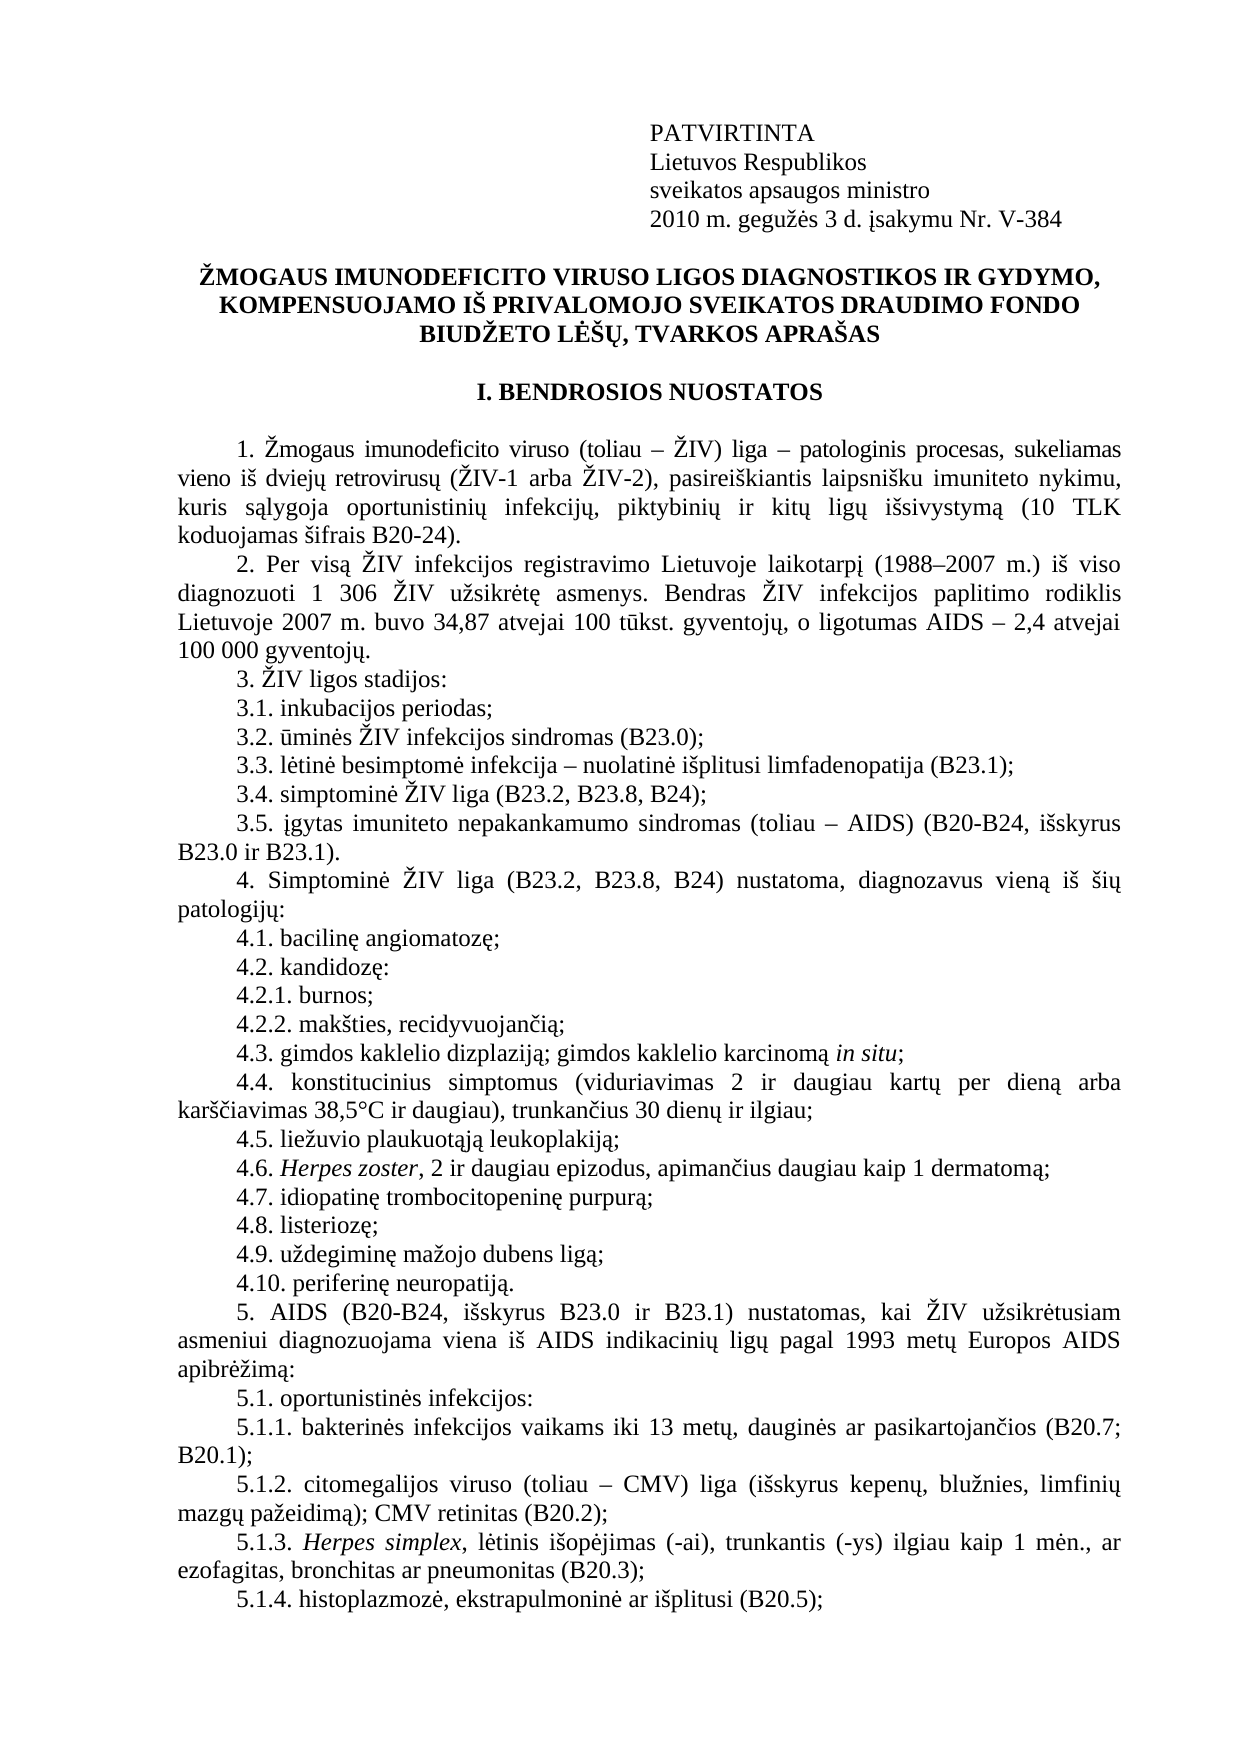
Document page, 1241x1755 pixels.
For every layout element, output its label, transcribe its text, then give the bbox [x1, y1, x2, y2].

text 4.7. idiopatinę trombocitopeninę purpurą; [177, 1182, 1122, 1211]
text Lietuvos Respublikos [649, 147, 1122, 176]
text 4.2.1. burnos; [177, 981, 1122, 1009]
text 5. AIDS (B20-B24, išskyrus B23.0 ir B23.1) nustatomas, kai ŽIV užsikrėtusiam asmeniui diagnozuojama viena iš AIDS indikacinių ligų pagal 1993 metų Europos AIDS apibrėžimą: [177, 1297, 1122, 1383]
text 4. Simptominė ŽIV liga (B23.2, B23.8, B24) nustatoma, diagnozavus vieną iš šių patologijų: [177, 866, 1122, 923]
text 5.1.3. Herpes simplex, lėtinis išopėjimas (-ai), trunkantis (-ys) ilgiau kaip 1 mėn., ar ezofagitas, bronchitas ar pneumonitas (B20.3); [177, 1527, 1122, 1584]
text 4.9. uždegiminę mažojo dubens ligą; [177, 1239, 1122, 1268]
text 3.1. inkubacijos periodas; [177, 693, 1122, 722]
text ŽMOGAUS IMUNODEFICITO VIRUSO LIGOS DIAGNOSTIKOS IR GYDYMO, KOMPENSUOJAMO IŠ PRIVALOMOJO SVEIKATOS DRAUDIMO FONDO BIUDŽETO LĖŠŲ, TVARKOS APRAŠAS [177, 262, 1122, 348]
text 4.5. liežuvio plaukuotąją leukoplakiją; [177, 1124, 1122, 1153]
text 5.1.1. bakterinės infekcijos vaikams iki 13 metų, dauginės ar pasikartojančios (B20.7; B20.1); [177, 1412, 1122, 1469]
text 4.10. periferinę neuropatiją. [177, 1268, 1122, 1297]
text 2. Per visą ŽIV infekcijos registravimo Lietuvoje laikotarpį (1988–2007 m.) iš viso diagnozuoti 1 306 ŽIV užsikrėtę asmenys. Bendras ŽIV infekcijos paplitimo rodiklis Lietuvoje 2007 m. buvo 34,87 atvejai 100 tūkst. gyventojų, o ligotumas AIDS – 2,4 atvejai 100 000 gyventojų. [177, 549, 1122, 664]
text PATVIRTINTA [649, 118, 1122, 147]
text 3.3. lėtinė besimptomė infekcija – nuolatinė išplitusi limfadenopatija (B23.1); [177, 751, 1122, 779]
text I. BENDROSIOS NUOSTATOS [177, 377, 1122, 406]
text 3.5. įgytas imuniteto nepakankamumo sindromas (toliau – AIDS) (B20-B24, išskyrus B23.0 ir B23.1). [177, 808, 1122, 866]
text 4.8. listeriozę; [177, 1211, 1122, 1239]
text 5.1. oportunistinės infekcijos: [177, 1383, 1122, 1412]
text 1. Žmogaus imunodeficito viruso (toliau – ŽIV) liga – patologinis procesas, sukeliamas vieno iš dviejų retrovirusų (ŽIV-1 arba ŽIV-2), pasireiškiantis laipsnišku imuniteto nykimu, kuris sąlygoja oportunistinių infekcijų, piktybinių ir kitų ligų išsivystymą (10 TLK koduojamas šifrais B20-24). [177, 434, 1122, 549]
text sveikatos apsaugos ministro [649, 176, 1122, 204]
text 4.6. Herpes zoster, 2 ir daugiau epizodus, apimančius daugiau kaip 1 dermatomą; [177, 1153, 1122, 1182]
text 5.1.4. histoplazmozė, ekstrapulmoninė ar išplitusi (B20.5); [177, 1584, 1122, 1613]
text 3.2. ūminės ŽIV infekcijos sindromas (B23.0); [177, 722, 1122, 751]
text 5.1.2. citomegalijos viruso (toliau – CMV) liga (išskyrus kepenų, blužnies, limfinių mazgų pažeidimą); CMV retinitas (B20.2); [177, 1469, 1122, 1527]
text 4.4. konstitucinius simptomus (viduriavimas 2 ir daugiau kartų per dieną arba karščiavimas 38,5°C ir daugiau), trunkančius 30 dienų ir ilgiau; [177, 1067, 1122, 1124]
text 4.3. gimdos kaklelio dizplaziją; gimdos kaklelio karcinomą in situ; [177, 1038, 1122, 1067]
text 3. ŽIV ligos stadijos: [177, 664, 1122, 693]
text 2010 m. gegužės 3 d. įsakymu Nr. V-384 [649, 204, 1122, 233]
text 4.2.2. makšties, recidyvuojančią; [177, 1009, 1122, 1038]
text 3.4. simptominė ŽIV liga (B23.2, B23.8, B24); [177, 779, 1122, 808]
text 4.1. bacilinę angiomatozę; [177, 923, 1122, 952]
text 4.2. kandidozę: [177, 952, 1122, 981]
